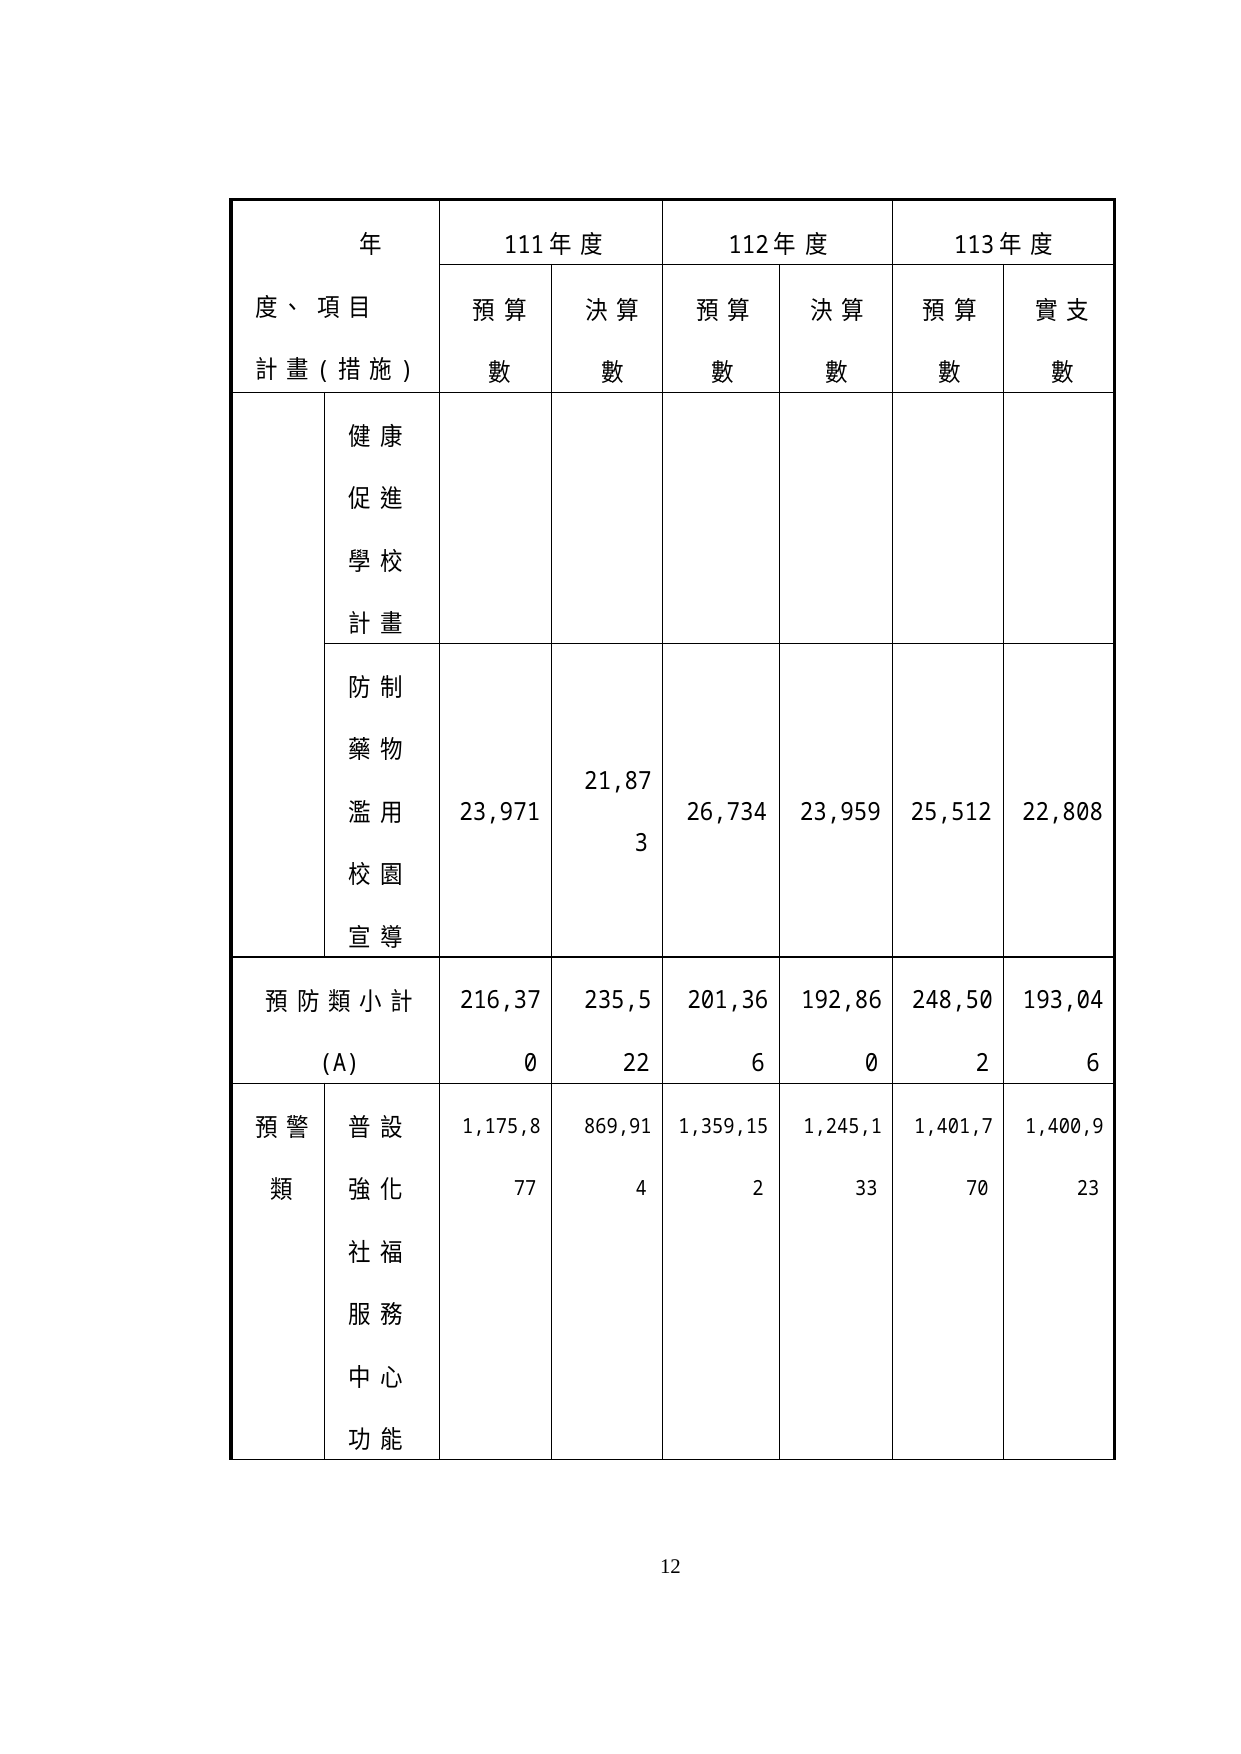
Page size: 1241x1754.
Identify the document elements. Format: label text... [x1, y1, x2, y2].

table_cell 預算數 [663, 265, 779, 392]
table_cell 預防類 [233, 393, 324, 956]
table_cell 1,245,133 [780, 1084, 892, 1458]
table_cell [893, 393, 1003, 643]
table_cell [552, 393, 662, 643]
table_header 111年度 [440, 201, 662, 264]
table_cell 1,359,152 [663, 1084, 779, 1458]
table_cell 235,522 [552, 958, 662, 1082]
table_cell [1004, 393, 1113, 643]
table_cell 預算數 [893, 265, 1003, 392]
table_cell 192,860 [780, 958, 892, 1082]
table_cell 25,512 [893, 644, 1003, 956]
table_header 113年度 [893, 201, 1113, 264]
table_cell 防制藥物濫用校園宣導 [325, 644, 439, 956]
table_cell 1,175,877 [440, 1084, 551, 1458]
table_cell 健康促進學校計畫 [325, 393, 439, 643]
table_header 年度、項目 計畫(措施)類別 [233, 201, 439, 392]
table_cell 216,370 [440, 958, 551, 1082]
table_cell 預算數 [440, 265, 551, 392]
table_header 112年度 [663, 201, 892, 264]
table_cell 22,808 [1004, 644, 1113, 956]
table_cell 1,400,923 [1004, 1084, 1113, 1458]
table_cell 23,971 [440, 644, 551, 956]
table_cell 實支數 [1004, 265, 1113, 392]
table_cell 普設強化社福服務中心功能 [325, 1084, 439, 1458]
table_cell 26,734 [663, 644, 779, 956]
table_cell 869,914 [552, 1084, 662, 1458]
table_cell [663, 393, 779, 643]
table_cell [780, 393, 892, 643]
table_cell [440, 393, 551, 643]
table_cell 預警類 [233, 1084, 324, 1458]
table_cell 21,873 [552, 644, 662, 956]
table_cell 預防類小計(A) [233, 958, 439, 1082]
table_cell 1,401,770 [893, 1084, 1003, 1458]
table_cell 248,502 [893, 958, 1003, 1082]
table_cell 23,959 [780, 644, 892, 956]
table_cell 193,046 [1004, 958, 1113, 1082]
table_cell 決算數 [552, 265, 662, 392]
table_cell 決算數 [780, 265, 892, 392]
table_cell 201,366 [663, 958, 779, 1082]
